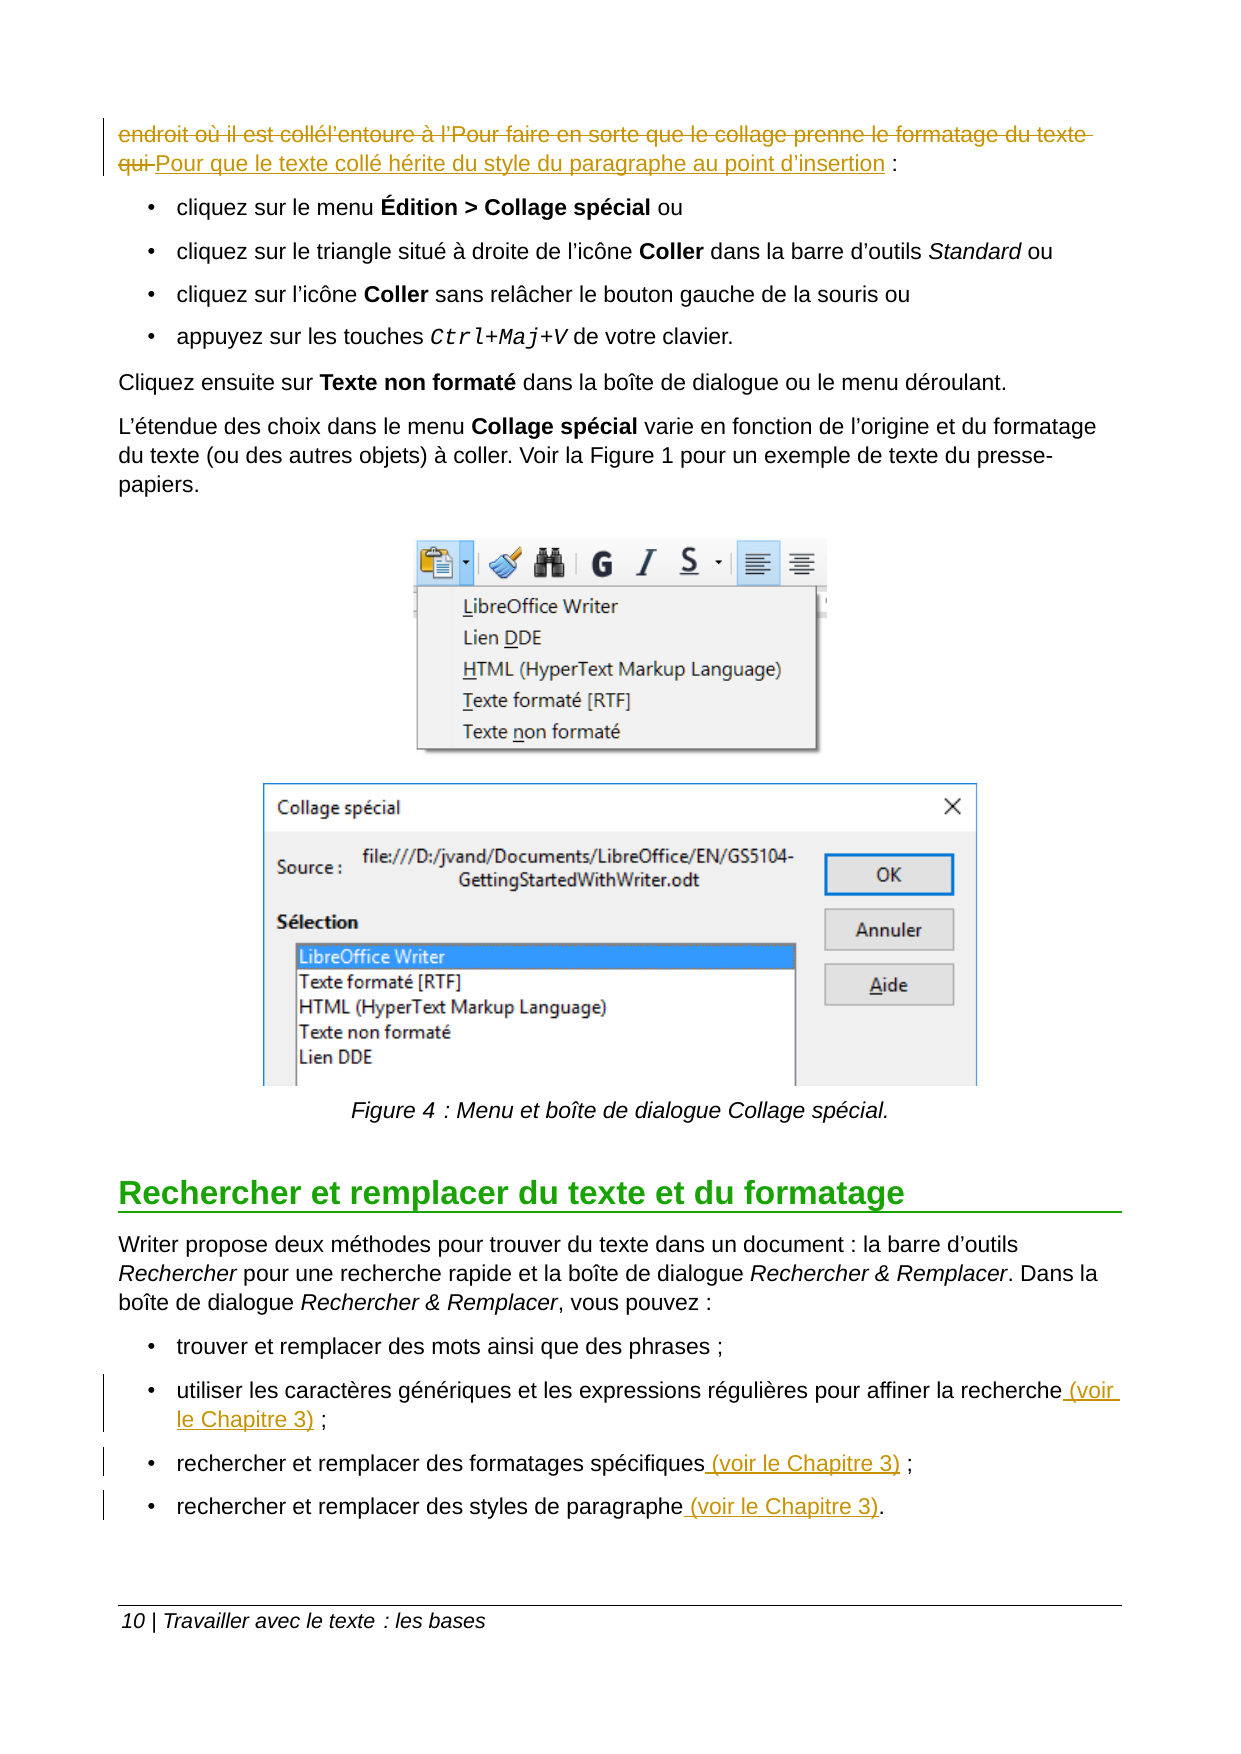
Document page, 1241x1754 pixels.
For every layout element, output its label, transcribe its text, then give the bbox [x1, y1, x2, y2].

picture [263, 783, 978, 1086]
text Pour que le texte collé hérite du style du paragraphe au point d’insertion : [118, 118, 1122, 176]
list cliquez sur le menu Édition > Collage spécial ou [147, 191, 1122, 220]
text Writer propose deux méthodes pour trouver du texte dans un document : la barre d’outils Rechercher pour une recherche rapide et la boîte de dialogue Rechercher & Remplacer. Dans la boîte de dialogue Rechercher & Remplacer, vous pouvez : [118, 1228, 1122, 1315]
table_cell [118, 778, 1122, 1091]
list rechercher et remplacer des styles de paragraphe (voir le Chapitre 3). [147, 1490, 1122, 1519]
text L’étendue des choix dans le menu Collage spécial varie en fonction de l’origine et du formatage du texte (ou des autres objets) à coller. Voir la Figure 1 pour un exemple de texte du presse-papiers. [118, 410, 1122, 497]
list utiliser les caractères génériques et les expressions régulières pour affiner la recherche (voir le Chapitre 3) ; [147, 1374, 1122, 1432]
subtitle Rechercher et remplacer du texte et du formatage [118, 1173, 1122, 1211]
list appuyez sur les touches Ctrl+Maj+V de votre clavier. [147, 322, 1122, 351]
list cliquez sur l’icône Coller sans relâcher le bouton gauche de la souris ou [147, 278, 1122, 308]
list trouver et remplacer des mots ainsi que des phrases ; [147, 1330, 1122, 1359]
table_cell Figure 4 : Menu et boîte de dialogue Collage spécial. [118, 1091, 1122, 1129]
list cliquez sur le triangle situé à droite de l’icône Coller dans la barre d’outils Standard ou [147, 235, 1122, 264]
list rechercher et remplacer des formatages spécifiques (voir le Chapitre 3) ; [147, 1447, 1122, 1476]
text Cliquez ensuite sur Texte non formaté dans la boîte de dialogue ou le menu déroulant. [118, 366, 1122, 395]
picture [413, 538, 827, 761]
table_header [118, 526, 1122, 778]
